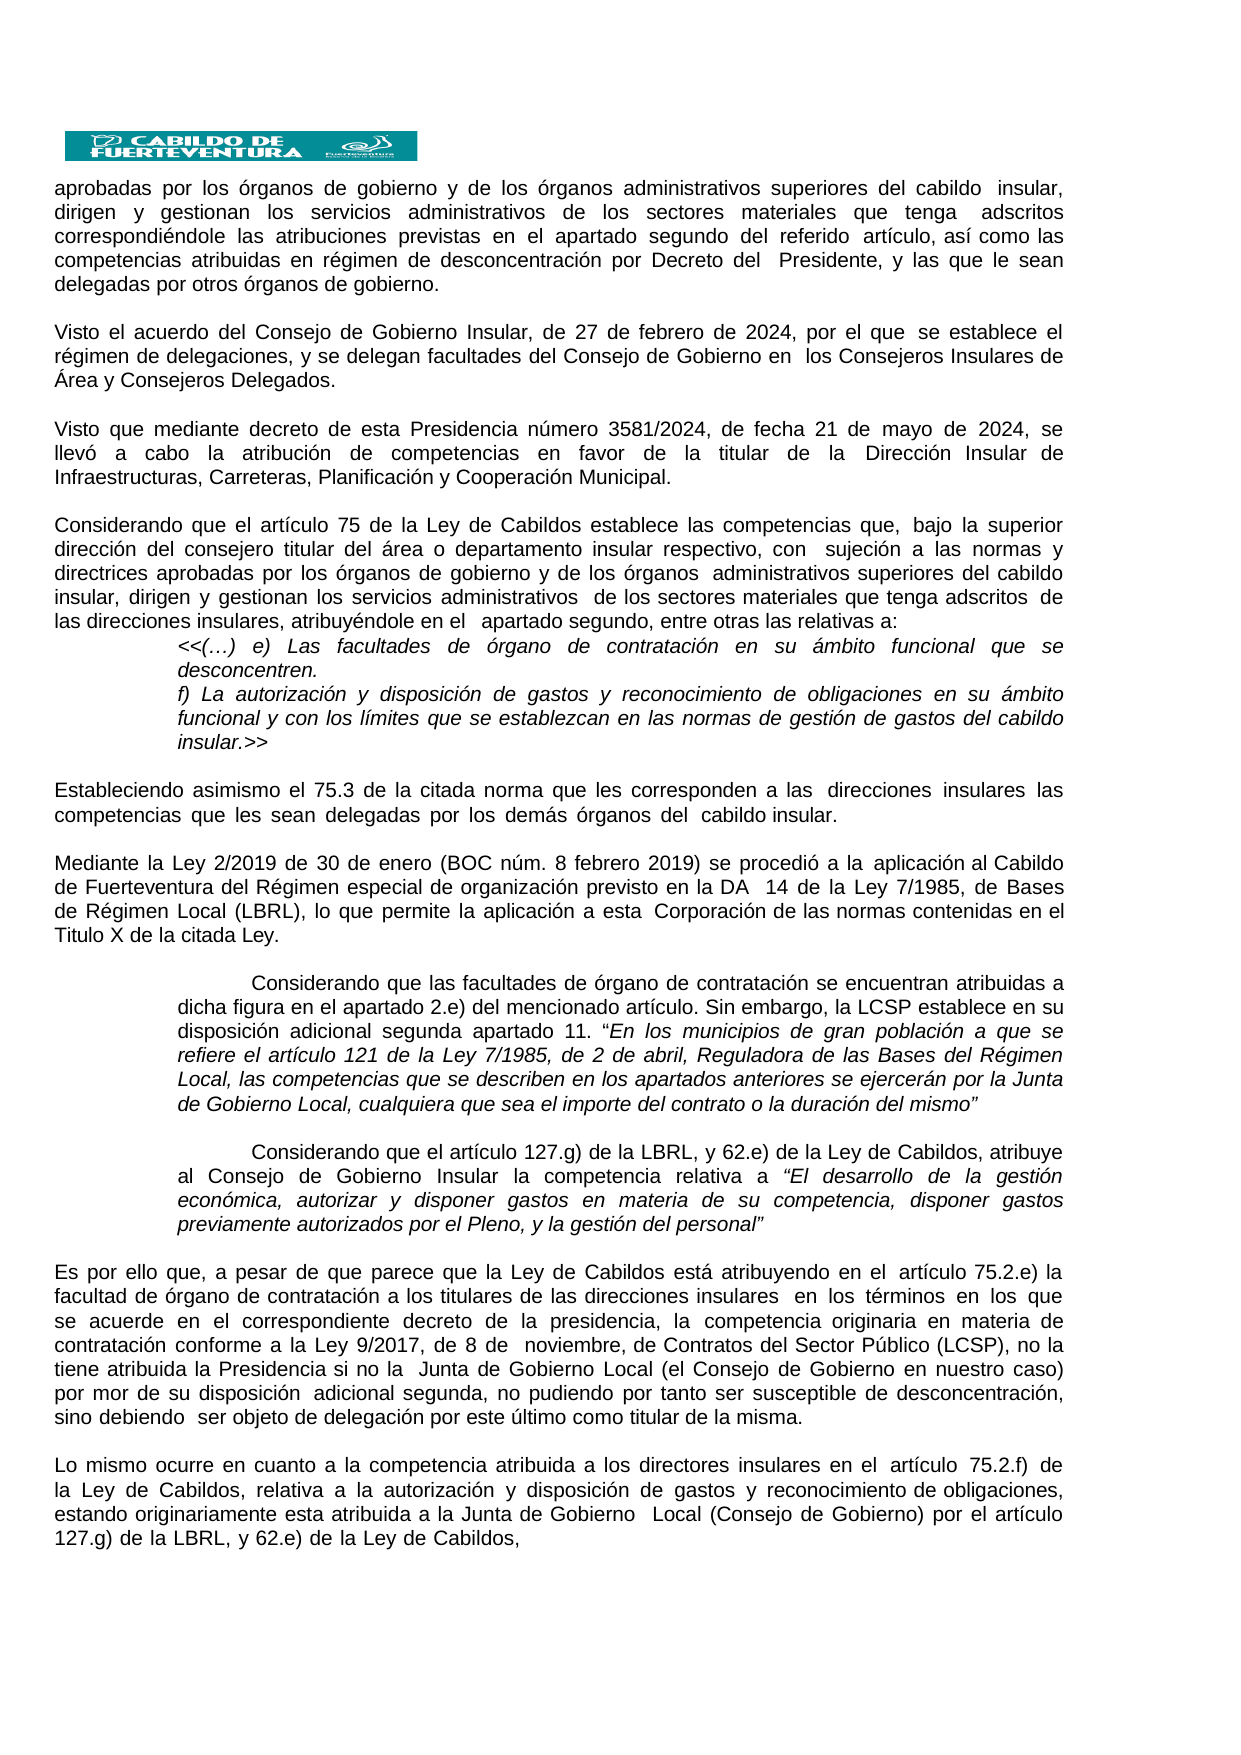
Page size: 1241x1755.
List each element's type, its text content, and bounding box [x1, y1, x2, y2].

text Es por ello que, a pesar de que parece que la Ley de Cabildos está atribuyendo en el artículo 75.2.e) la facultad de órgano de contratación a los titulares de las direcciones insulares en los términos en los que se acuerde en el correspondiente decreto de la presidencia, la competencia originaria en materia de contratación conforme a la Ley 9/2017, de 8 de noviembre, de Contratos del Sector Público (LCSP), no la tiene atribuida la Presidencia si no la Junta de Gobierno Local (el Consejo de Gobierno en nuestro caso) por mor de su disposición adicional segunda, no pudiendo por tanto ser susceptible de desconcentración, sino debiendo ser objeto de delegación por este último como titular de la misma. [54, 1260, 1064, 1429]
text aprobadas por los órganos de gobierno y de los órganos administrativos superiores del cabildo insular, dirigen y gestionan los servicios administrativos de los sectores materiales que tenga adscritos correspondiéndole las atribuciones previstas en el apartado segundo del referido artículo, así como las competencias atribuidas en régimen de desconcentración por Decreto del Presidente, y las que le sean delegadas por otros órganos de gobierno. [54, 176, 1064, 296]
text <<(…) e) Las facultades de órgano de contratación en su ámbito funcional que se desconcentren. [177, 633, 1064, 682]
text Mediante la Ley 2/2019 de 30 de enero (BOC núm. 8 febrero 2019) se procedió a la aplicación al Cabildo de Fuerteventura del Régimen especial de organización previsto en la DA 14 de la Ley 7/1985, de Bases de Régimen Local (LBRL), lo que permite la aplicación a esta Corporación de las normas contenidas en el Titulo X de la citada Ley. [54, 850, 1065, 947]
text Visto que mediante decreto de esta Presidencia número 3581/2024, de fecha 21 de mayo de 2024, se llevó a cabo la atribución de competencias en favor de la titular de la Dirección Insular de Infraestructuras, Carreteras, Planificación y Cooperación Municipal. [54, 416, 1064, 489]
text Considerando que el artículo 75 de la Ley de Cabildos establece las competencias que, bajo la superior dirección del consejero titular del área o departamento insular respectivo, con sujeción a las normas y directrices aprobadas por los órganos de gobierno y de los órganos administrativos superiores del cabildo insular, dirigen y gestionan los servicios administrativos de los sectores materiales que tenga adscritos de las direcciones insulares, atribuyéndole en el apartado segundo, entre otras las relativas a: [54, 513, 1064, 633]
text Estableciendo asimismo el 75.3 de la citada norma que les corresponden a las direcciones insulares las competencias que les sean delegadas por los demás órganos del cabildo insular. [54, 778, 1064, 827]
text Lo mismo ocurre en cuanto a la competencia atribuida a los directores insulares en el artículo 75.2.f) de la Ley de Cabildos, relativa a la autorización y disposición de gastos y reconocimiento de obligaciones, estando originariamente esta atribuida a la Junta de Gobierno Local (Consejo de Gobierno) por el artículo 127.g) de la LBRL, y 62.e) de la Ley de Cabildos, [54, 1453, 1064, 1550]
picture [65, 131, 418, 161]
text Visto el acuerdo del Consejo de Gobierno Insular, de 27 de febrero de 2024, por el que se establece el régimen de delegaciones, y se delegan facultades del Consejo de Gobierno en los Consejeros Insulares de Área y Consejeros Delegados. [54, 320, 1064, 392]
text f) La autorización y disposición de gastos y reconocimiento de obligaciones en su ámbito funcional y con los límites que se establezcan en las normas de gestión de gastos del cabildo insular.>> [177, 682, 1064, 754]
text Considerando que el artículo 127.g) de la LBRL, y 62.e) de la Ley de Cabildos, atribuye al Consejo de Gobierno Insular la competencia relativa a “El desarrollo de la gestión económica, autorizar y disponer gastos en materia de su competencia, disponer gastos previamente autorizados por el Pleno, y la gestión del personal” [177, 1139, 1064, 1236]
text Considerando que las facultades de órgano de contratación se encuentran atribuidas a dicha figura en el apartado 2.e) del mencionado artículo. Sin embargo, la LCSP establece en su disposición adicional segunda apartado 11. “En los municipios de gran población a que se refiere el artículo 121 de la Ley 7/1985, de 2 de abril, Reguladora de las Bases del Régimen Local, las competencias que se describen en los apartados anteriores se ejercerán por la Junta de Gobierno Local, cualquiera que sea el importe del contrato o la duración del mismo” [177, 971, 1064, 1115]
